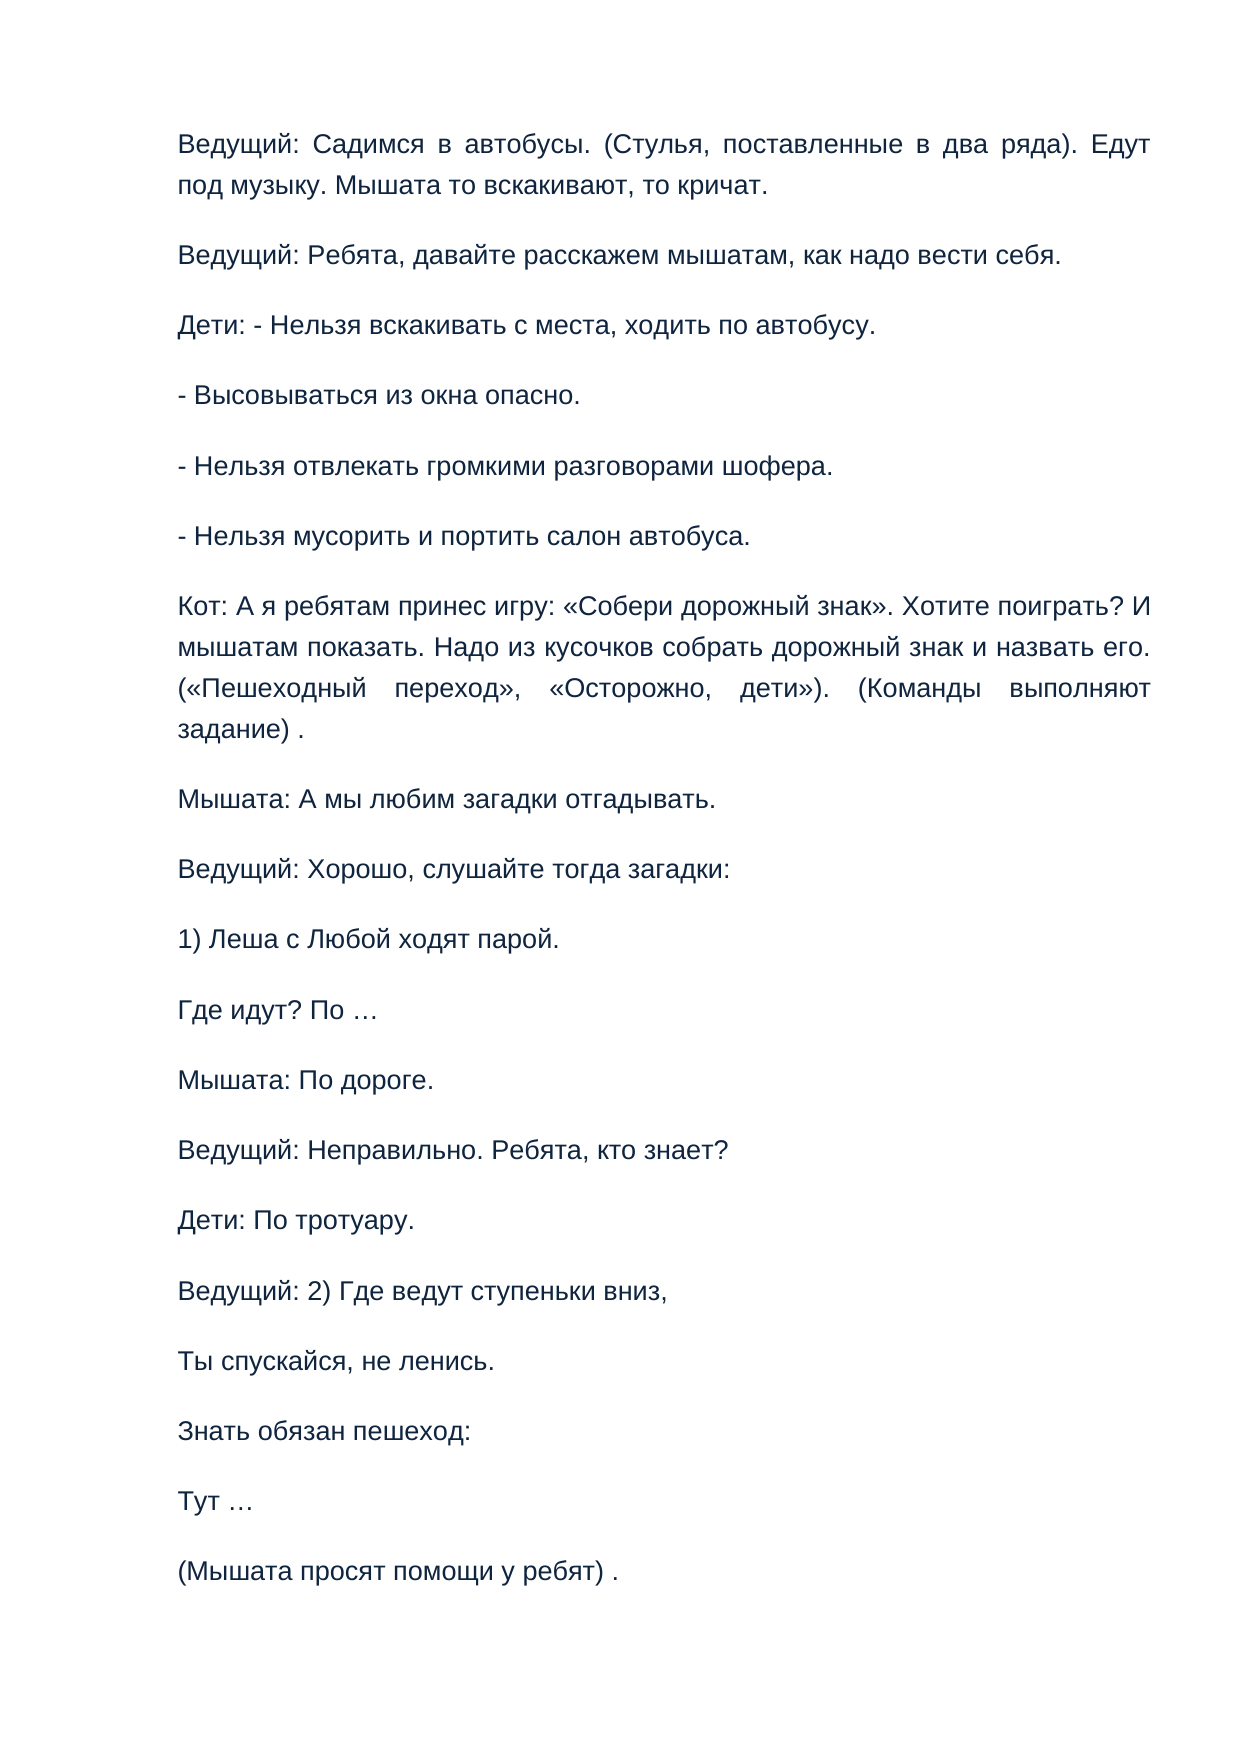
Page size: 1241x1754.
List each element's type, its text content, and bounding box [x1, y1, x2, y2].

text Дети: По тротуару. [177, 1194, 1152, 1236]
text Ведущий: Неправильно. Ребята, кто знает? [177, 1124, 1152, 1165]
text (Мышата просят помощи у ребят) . [177, 1546, 1152, 1587]
text Где идут? По … [177, 984, 1152, 1025]
text - Высовываться из окна опасно. [177, 370, 1152, 411]
text Мышата: А мы любим загадки отгадывать. [177, 773, 1152, 814]
text Мышата: По дороге. [177, 1054, 1152, 1095]
text Ведущий: 2) Где ведут ступеньки вниз, [177, 1265, 1152, 1306]
text Знать обязан пешеход: [177, 1405, 1152, 1446]
text - Нельзя мусорить и портить салон автобуса. [177, 510, 1152, 551]
text Ведущий: Садимся в автобусы. (Стулья, поставленные в два ряда). Едут под музыку. Мышата то вскакивают, то кричат. [177, 118, 1152, 200]
text Ведущий: Ребята, давайте расскажем мышатам, как надо вести себя. [177, 229, 1152, 270]
text Ты спускайся, не ленись. [177, 1335, 1152, 1376]
text Ведущий: Хорошо, слушайте тогда загадки: [177, 843, 1152, 884]
text Дети: - Нельзя вскакивать с места, ходить по автобусу. [177, 299, 1152, 340]
text - Нельзя отвлекать громкими разговорами шофера. [177, 440, 1152, 481]
text Тут … [177, 1475, 1152, 1516]
text 1) Леша с Любой ходят парой. [177, 914, 1152, 955]
text Кот: А я ребятам принес игру: «Собери дорожный знак». Хотите поиграть? И мышатам показать. Надо из кусочков собрать дорожный знак и назвать его. («Пешеходный переход», «Осторожно, дети»). (Команды выполняют задание) . [177, 580, 1152, 744]
